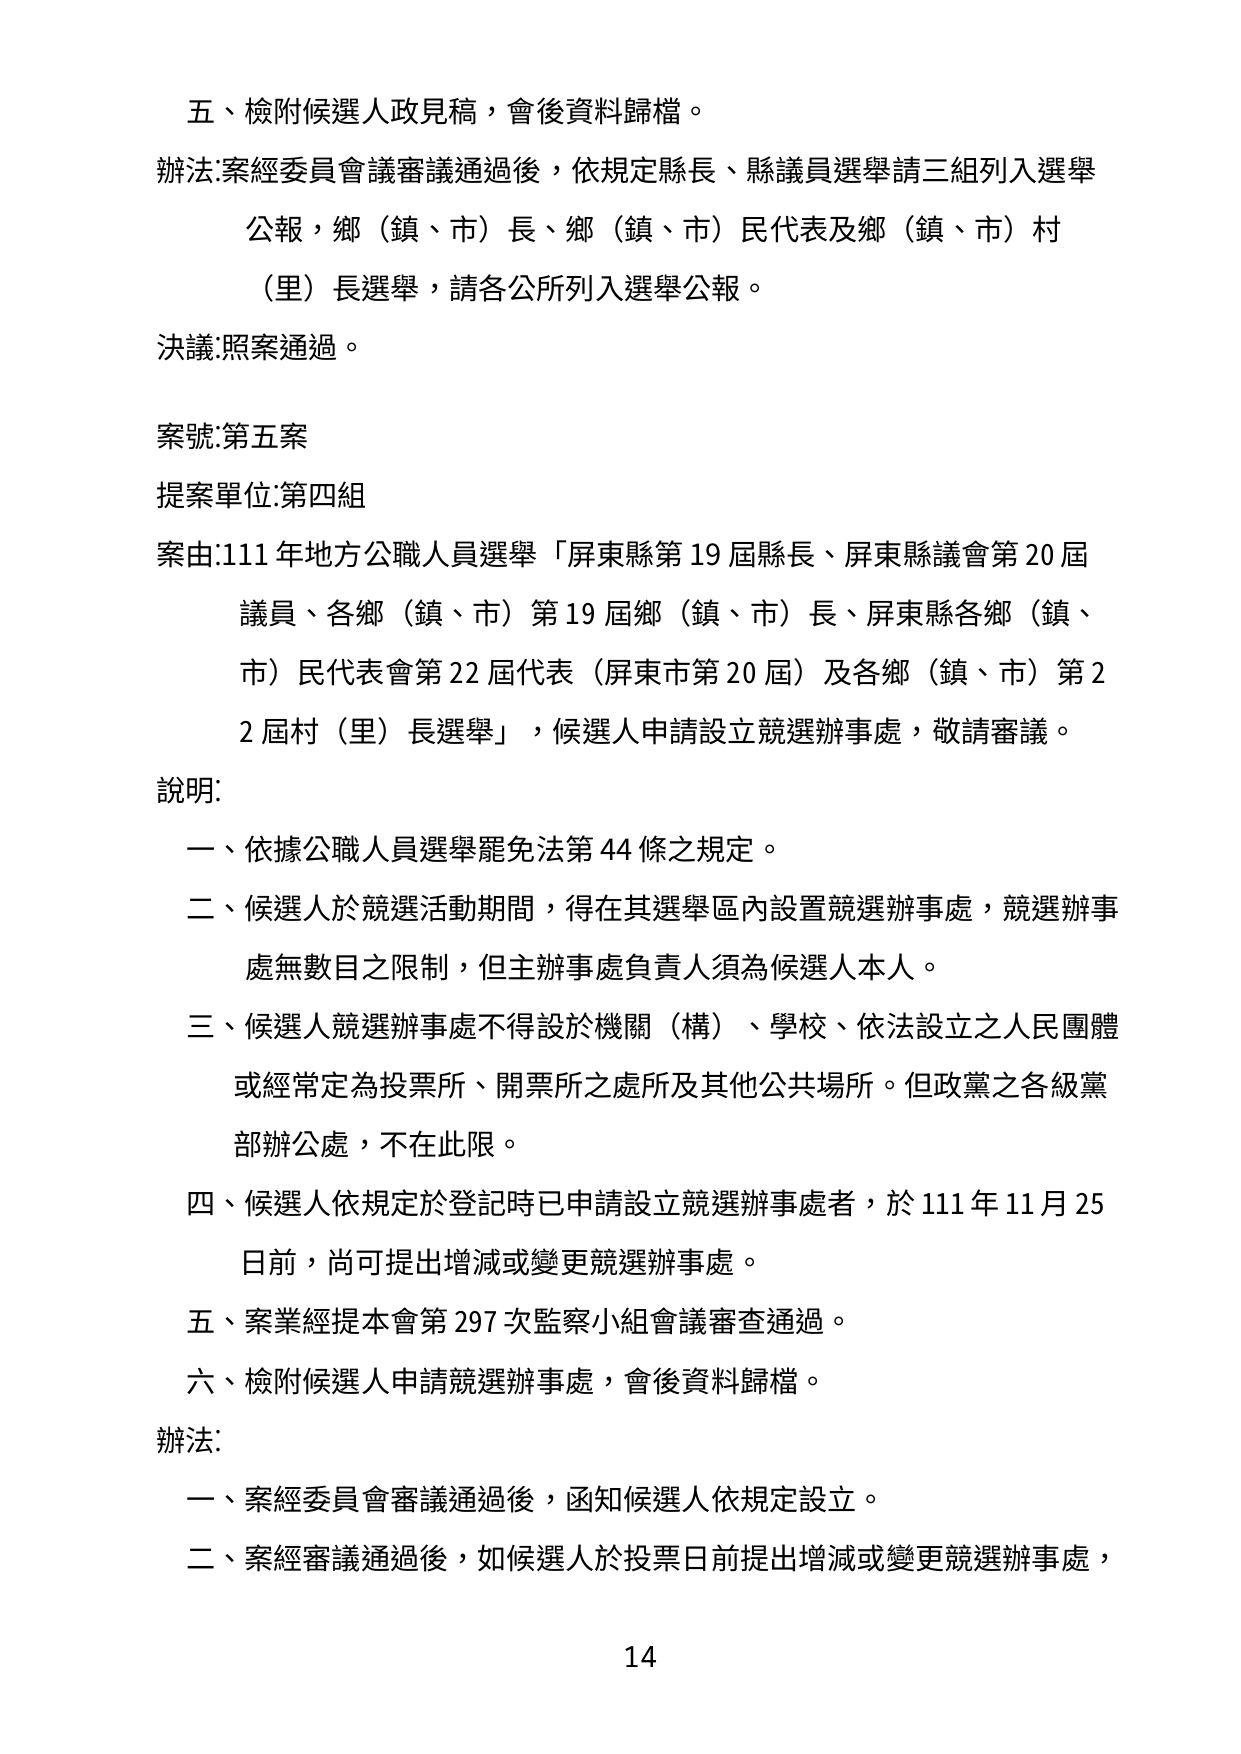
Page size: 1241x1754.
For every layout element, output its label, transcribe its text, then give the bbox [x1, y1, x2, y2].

list 或經常定為投票所、開票所之處所及其他公共場所。但政黨之各級黨部辦公處，不在此限。 [233, 1049, 1123, 1168]
list 五、檢附候選人政見稿，會後資料歸檔。 [186, 75, 1123, 134]
list 五、案業經提本會第297次監察小組會議審查通過。 [186, 1286, 1123, 1345]
list 三、候選人競選辦事處不得設於機關（構）、學校、依法設立之人民團體 [186, 990, 1123, 1049]
list 公報，鄉（鎮、市）長、鄉（鎮、市）民代表及鄉（鎮、市）村（里）長選舉，請各公所列入選舉公報。 [245, 193, 1123, 311]
list 辦法⁚ [156, 1404, 1123, 1463]
list 二、案經審議通過後，如候選人於投票日前提出增減或變更競選辦事處， [186, 1522, 1123, 1581]
list 處無數目之限制，但主辦事處負責人須為候選人本人。 [245, 931, 1123, 990]
list 日前，尚可提出增減或變更競選辦事處。 [239, 1227, 1123, 1286]
list 案由⁚111年地方公職人員選舉「屏東縣第19屆縣長、屏東縣議會第20屆 [156, 518, 1123, 577]
list 一、案經委員會審議通過後，函知候選人依規定設立。 [186, 1463, 1123, 1522]
list 議員、各鄉（鎮、市）第19屆鄉（鎮、市）長、屏東縣各鄉（鎮、市）民代表會第22屆代表（屏東市第20屆）及各鄉（鎮、市）第22屆村（里）長選舉」，候選人申請設立競選辦事處，敬請審議。 [239, 577, 1123, 754]
list 二、候選人於競選活動期間，得在其選舉區內設置競選辦事處，競選辦事 [186, 872, 1123, 931]
list 六、檢附候選人申請競選辦事處，會後資料歸檔。 [186, 1345, 1123, 1404]
list 辦法⁚案經委員會議審議通過後，依規定縣長、縣議員選舉請三組列入選舉 [156, 134, 1123, 193]
list 四、候選人依規定於登記時已申請設立競選辦事處者，於111年11月25 [186, 1168, 1123, 1227]
list 一、依據公職人員選舉罷免法第44條之規定。 [186, 813, 1123, 872]
list 提案單位⁚第四組 [156, 459, 1123, 518]
list 說明⁚ [156, 754, 1123, 813]
list 決議⁚照案通過。 [156, 311, 1123, 370]
list 案號⁚第五案 [156, 400, 1123, 459]
